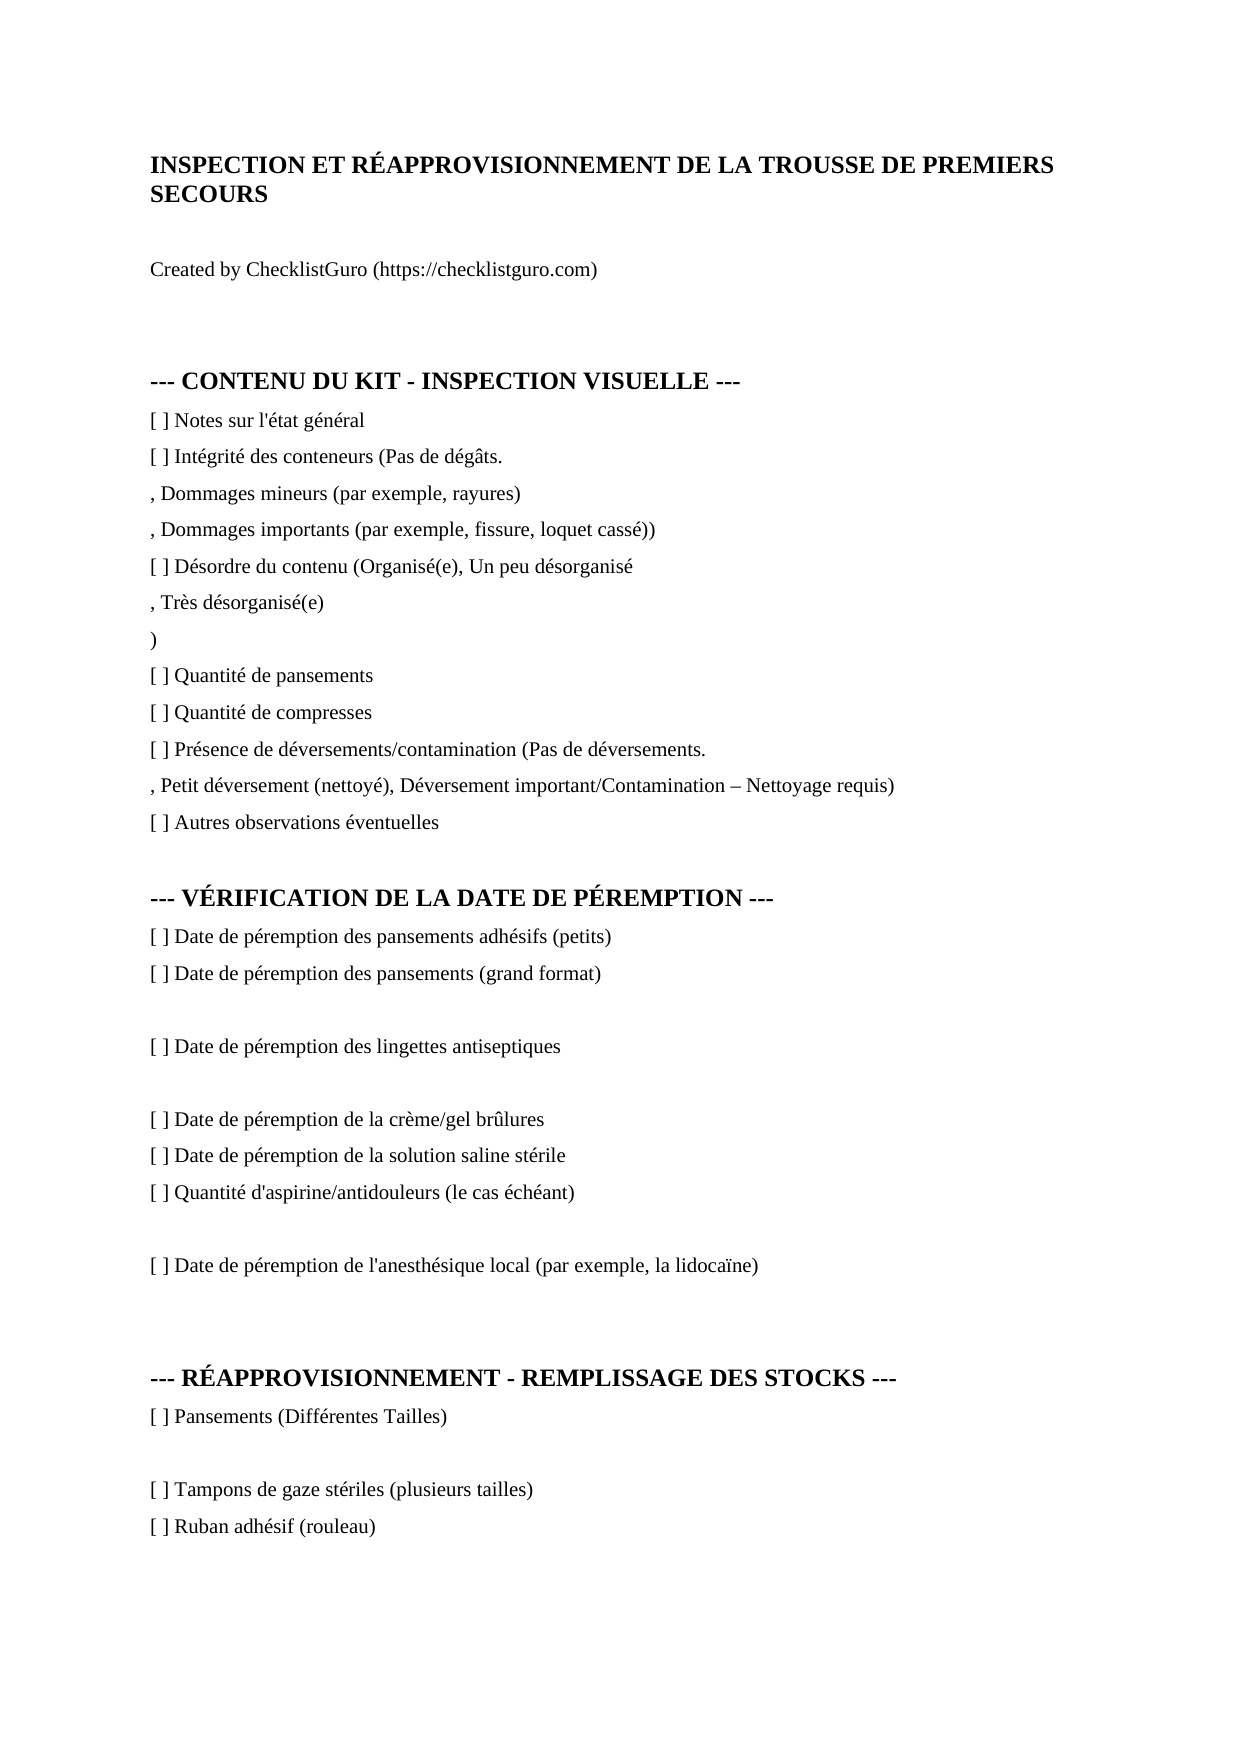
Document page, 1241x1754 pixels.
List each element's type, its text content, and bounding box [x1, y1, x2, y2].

text [ ] Désordre du contenu (Organisé(e), Un peu désorganisé [150, 554, 1090, 578]
text [ ] Notes sur l'état général [150, 407, 1090, 432]
text --- VÉRIFICATION DE LA DATE DE PÉREMPTION --- [150, 883, 1090, 912]
text , Dommages mineurs (par exemple, rayures) [150, 481, 1090, 505]
text [ ] Présence de déversements/contamination (Pas de déversements. [150, 737, 1090, 761]
text [ ] Date de péremption des pansements adhésifs (petits) [150, 924, 1090, 948]
text [ ] Quantité de compresses [150, 700, 1090, 724]
text [ ] Date de péremption de la crème/gel brûlures [150, 1107, 1090, 1131]
text [ ] Date de péremption des lingettes antiseptiques [150, 1034, 1090, 1058]
text [ ] Quantité de pansements [150, 663, 1090, 687]
text , Petit déversement (nettoyé), Déversement important/Contamination – Nettoyage requis) [150, 773, 1090, 797]
text ) [150, 627, 1090, 651]
text [ ] Ruban adhésif (rouleau) [150, 1514, 1090, 1538]
text --- RÉAPPROVISIONNEMENT - REMPLISSAGE DES STOCKS --- [150, 1363, 1090, 1392]
text [ ] Date de péremption des pansements (grand format) [150, 961, 1090, 985]
text [ ] Pansements (Différentes Tailles) [150, 1404, 1090, 1428]
text [ ] Date de péremption de l'anesthésique local (par exemple, la lidocaïne) [150, 1253, 1090, 1277]
text Created by ChecklistGuro (https://checklistguro.com) [150, 257, 1090, 281]
text INSPECTION ET RÉAPPROVISIONNEMENT DE LA TROUSSE DE PREMIERS SECOURS [150, 150, 1090, 207]
text [ ] Intégrité des conteneurs (Pas de dégâts. [150, 444, 1090, 468]
text [ ] Autres observations éventuelles [150, 810, 1090, 834]
text [ ] Tampons de gaze stériles (plusieurs tailles) [150, 1477, 1090, 1501]
text [ ] Date de péremption de la solution saline stérile [150, 1143, 1090, 1167]
text , Dommages importants (par exemple, fissure, loquet cassé)) [150, 517, 1090, 541]
text --- CONTENU DU KIT - INSPECTION VISUELLE --- [150, 366, 1090, 395]
text , Très désorganisé(e) [150, 590, 1090, 614]
text [ ] Quantité d'aspirine/antidouleurs (le cas échéant) [150, 1180, 1090, 1204]
